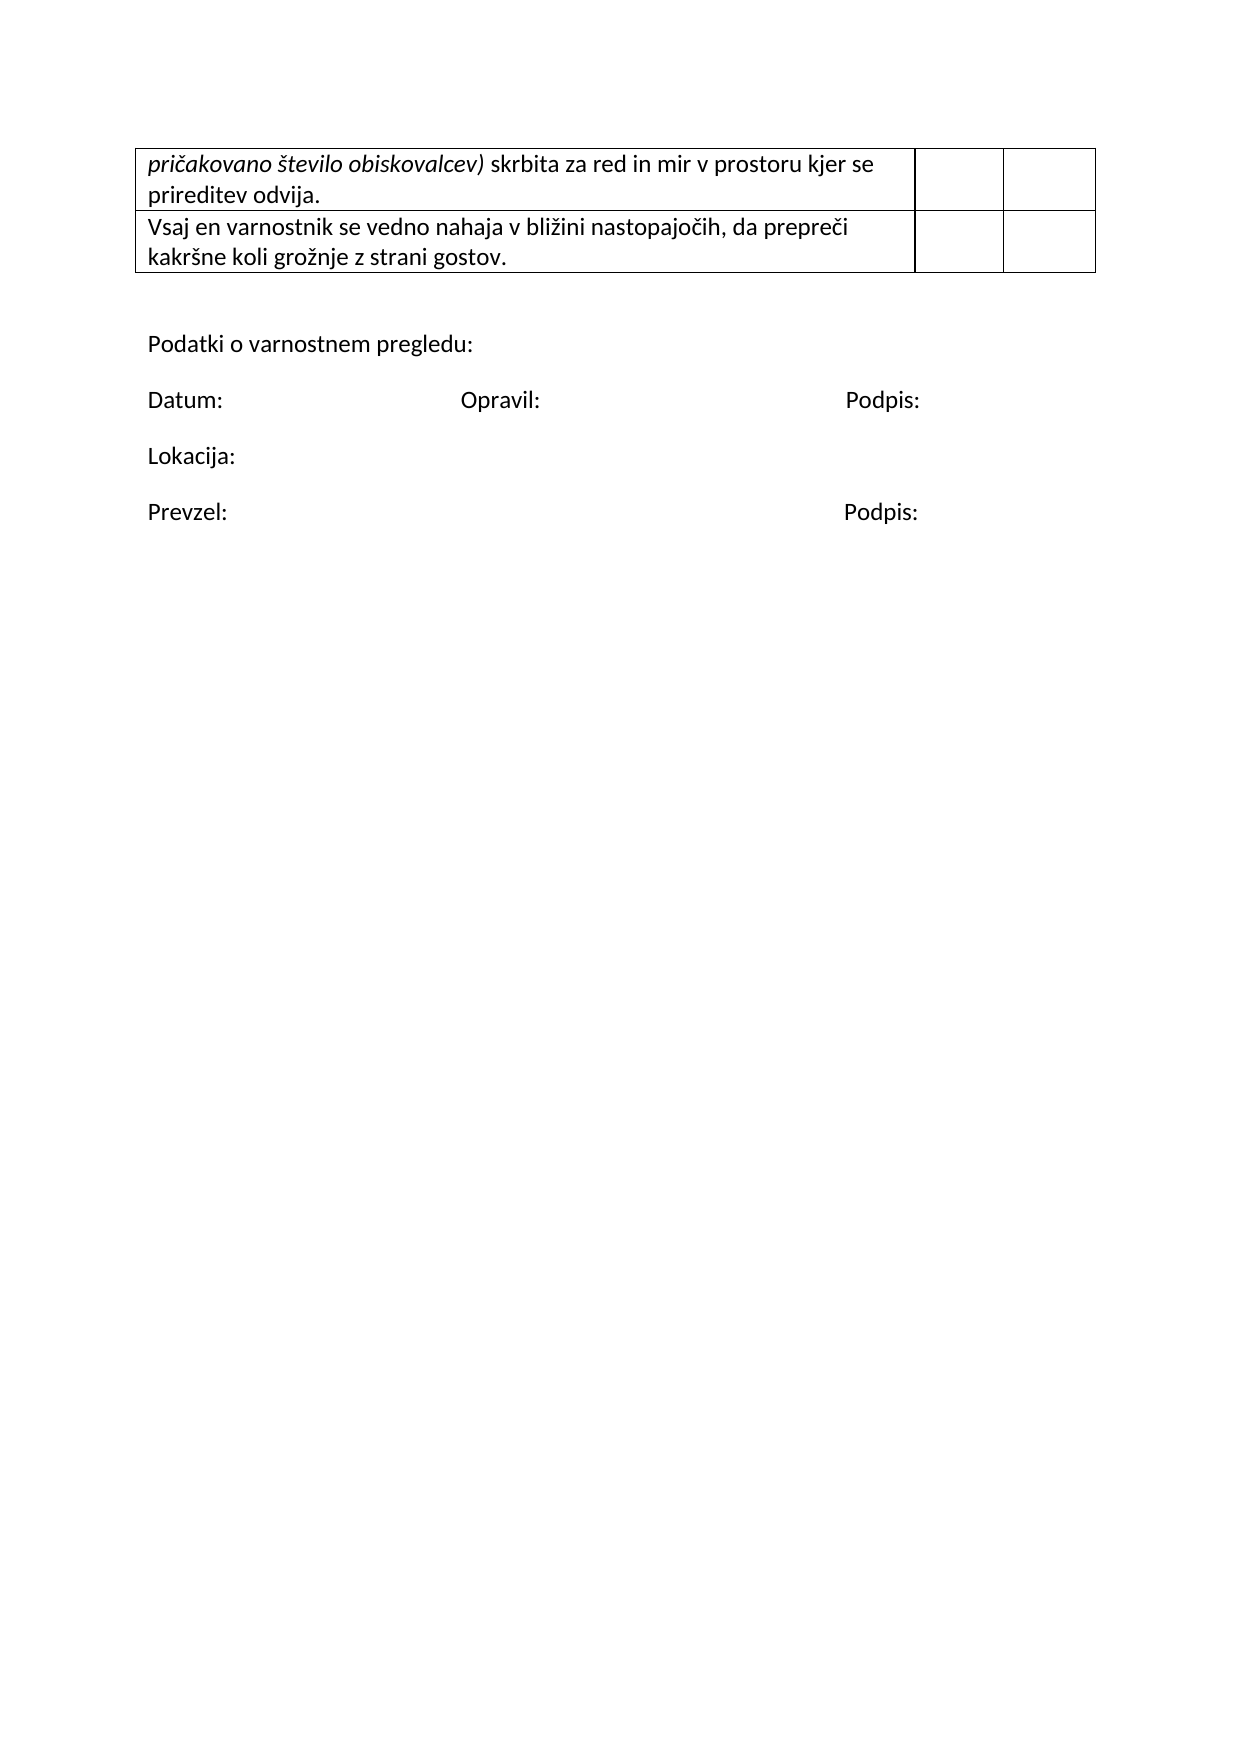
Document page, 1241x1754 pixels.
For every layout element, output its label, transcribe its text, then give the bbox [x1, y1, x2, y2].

text Datum: Opravil: Podpis: [148, 384, 1093, 415]
table_cell pričakovano število obiskovalcev) skrbita za red in mir v prostoru kjer se prireditev odvija. [136, 149, 914, 210]
text Podatki o varnostnem pregledu: [148, 329, 1093, 359]
table_cell [916, 149, 1003, 210]
text Lokacija: [148, 440, 1093, 471]
table_cell [1004, 211, 1095, 272]
table_cell [916, 211, 1003, 272]
table_cell Vsaj en varnostnik se vedno nahaja v bližini nastopajočih, da prepreči kakršne koli grožnje z strani gostov. [136, 211, 914, 272]
table_cell [1004, 149, 1095, 210]
text Prevzel: Podpis: [148, 496, 1093, 527]
